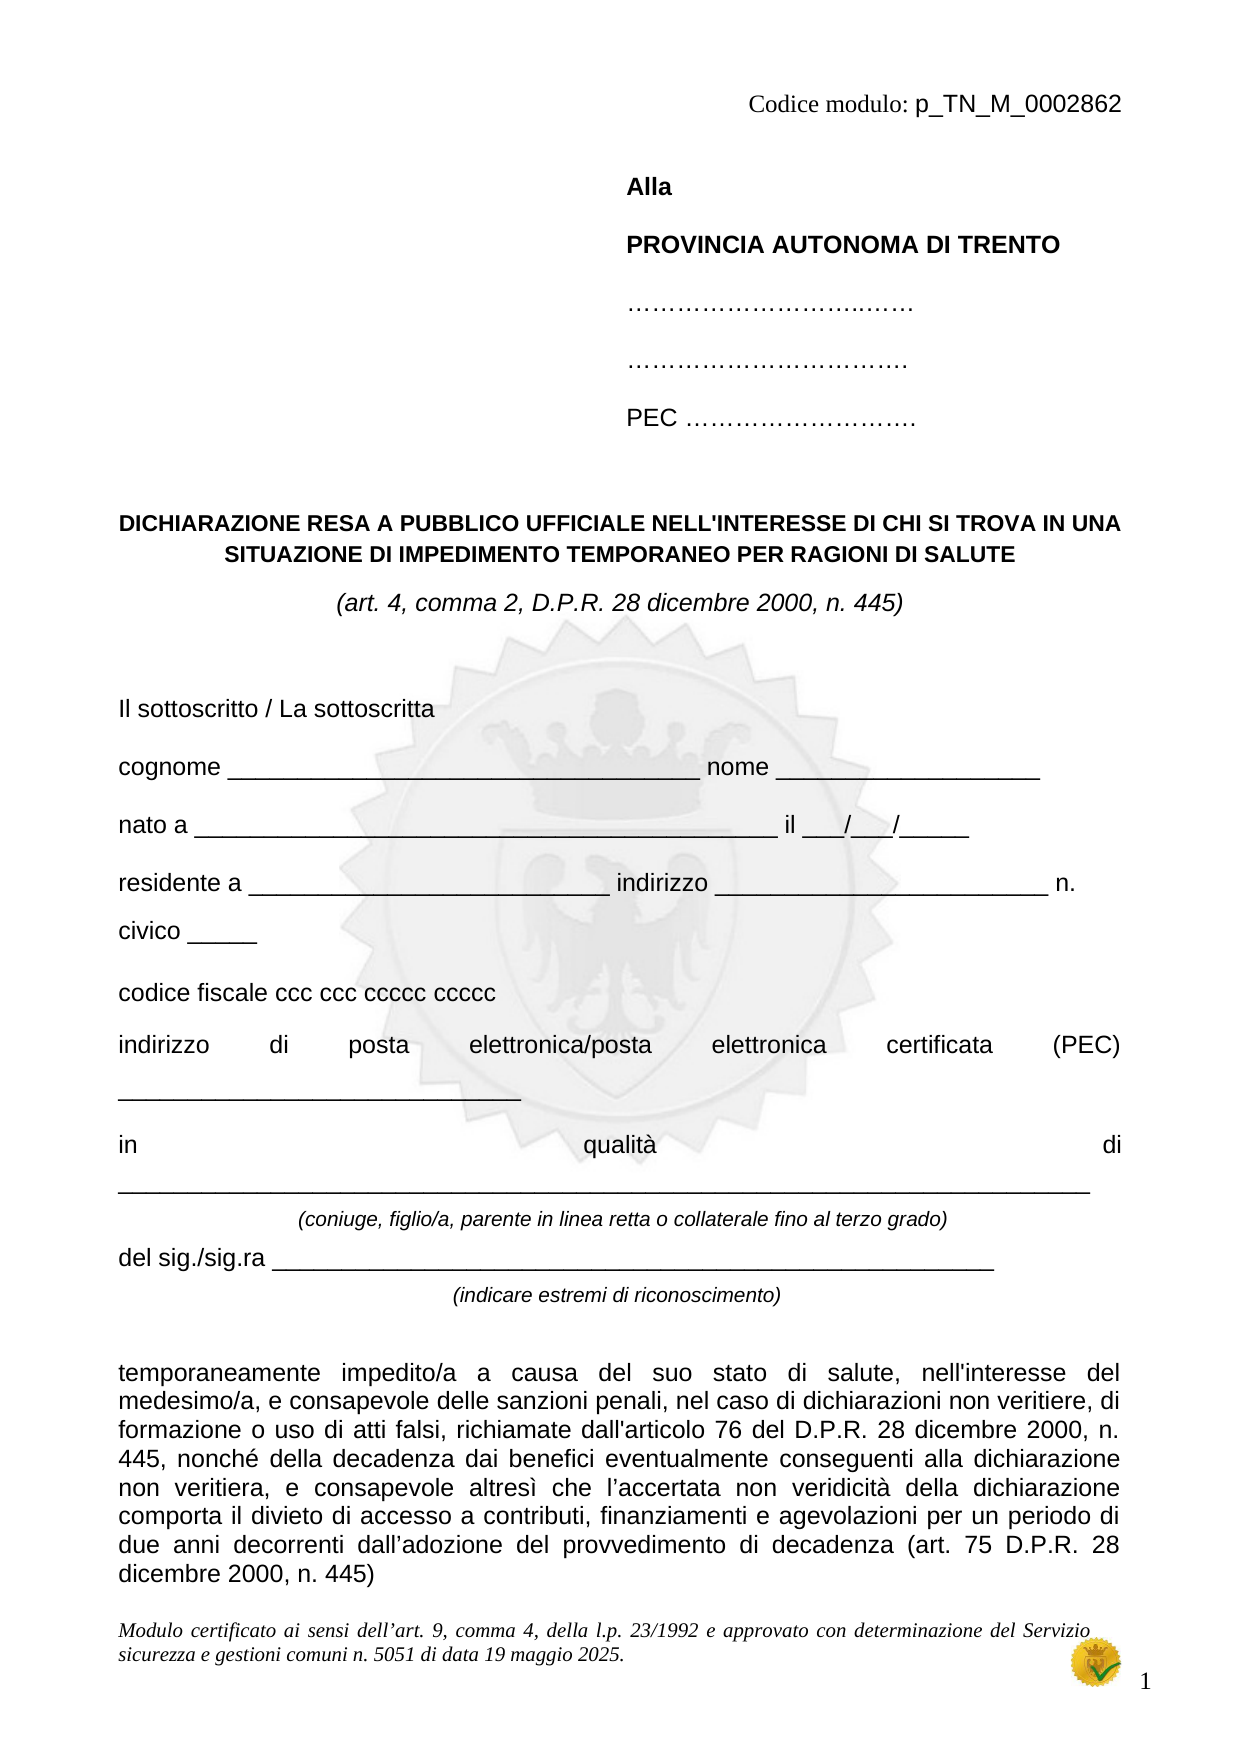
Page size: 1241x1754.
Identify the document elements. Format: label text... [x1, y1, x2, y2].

text in qualità di ______________________________________________________________________ [118, 1130, 1122, 1195]
text ………………………..…… [626, 288, 1122, 316]
text del sig./sig.ra ____________________________________________________ [118, 1243, 1122, 1272]
text nato a __________________________________________ il ___/___/_____ [118, 810, 1122, 838]
picture [339, 1006, 901, 1029]
text (coniuge, figlio/a, parente in linea retta o collaterale fino al terzo grado) [118, 1217, 300, 1229]
text (indicare estremi di riconoscimento) [118, 1292, 454, 1304]
text Il sottoscritto / La sottoscritta [118, 694, 1122, 723]
text residente a __________________________ indirizzo ________________________ n. civico _____ [118, 867, 1122, 945]
text codice fiscale ccc ccc ccccc ccccc [118, 978, 1122, 1006]
picture [339, 1101, 901, 1130]
text cognome __________________________________ nome ___________________ [118, 752, 1122, 781]
picture [1070, 1637, 1123, 1687]
text Alla [626, 172, 1122, 201]
text (art. 4, comma 2, D.P.R. 28 dicembre 2000, n. 445) [118, 588, 1122, 616]
text (coniuge, figlio/a, parente in linea retta o collaterale fino al terzo grado) [942, 1217, 1122, 1229]
text (indicare estremi di riconoscimento) [777, 1292, 1122, 1304]
picture [339, 838, 901, 867]
picture [339, 616, 901, 694]
text (indicare estremi di riconoscimento) [455, 1292, 778, 1304]
text (coniuge, figlio/a, parente in linea retta o collaterale fino al terzo grado) [463, 1217, 896, 1229]
text DICHIARAZIONE RESA A PUBBLICO UFFICIALE NELL'INTERESSE DI CHI SI TROVA IN UNA SITUAZIONE DI IMPEDIMENTO TEMPORANEO PER RAGIONI DI SALUTE [118, 510, 1122, 568]
text indirizzo di posta elettronica/posta elettronica certificata (PEC) _____________________________ [118, 1029, 1122, 1101]
text PROVINCIA AUTONOMA DI TRENTO [626, 230, 1122, 259]
picture [339, 781, 901, 810]
picture [339, 945, 901, 978]
text ……………………………. [626, 345, 1122, 374]
picture [339, 723, 901, 752]
text temporaneamente impedito/a a causa del suo stato di salute, nell'interesse del medesimo/a, e consapevole delle sanzioni penali, nel caso di dichiarazioni non veritiere, di formazione o uso di atti falsi, richiamate dall'articolo 76 del D.P.R. 28 dicembre 2000, n. 445, nonché della decadenza dai benefici eventualmente conseguenti alla dichiarazione non veritiera, e consapevole altresì che l’accertata non veridicità della dichiarazione comporta il divieto di accesso a contributi, finanziamenti e agevolazioni per un periodo di due anni decorrenti dall’adozione del provvedimento di decadenza (art. 75 D.P.R. 28 dicembre 2000, n. 445) [118, 1358, 1122, 1588]
text PEC ………………………. [626, 403, 1122, 432]
